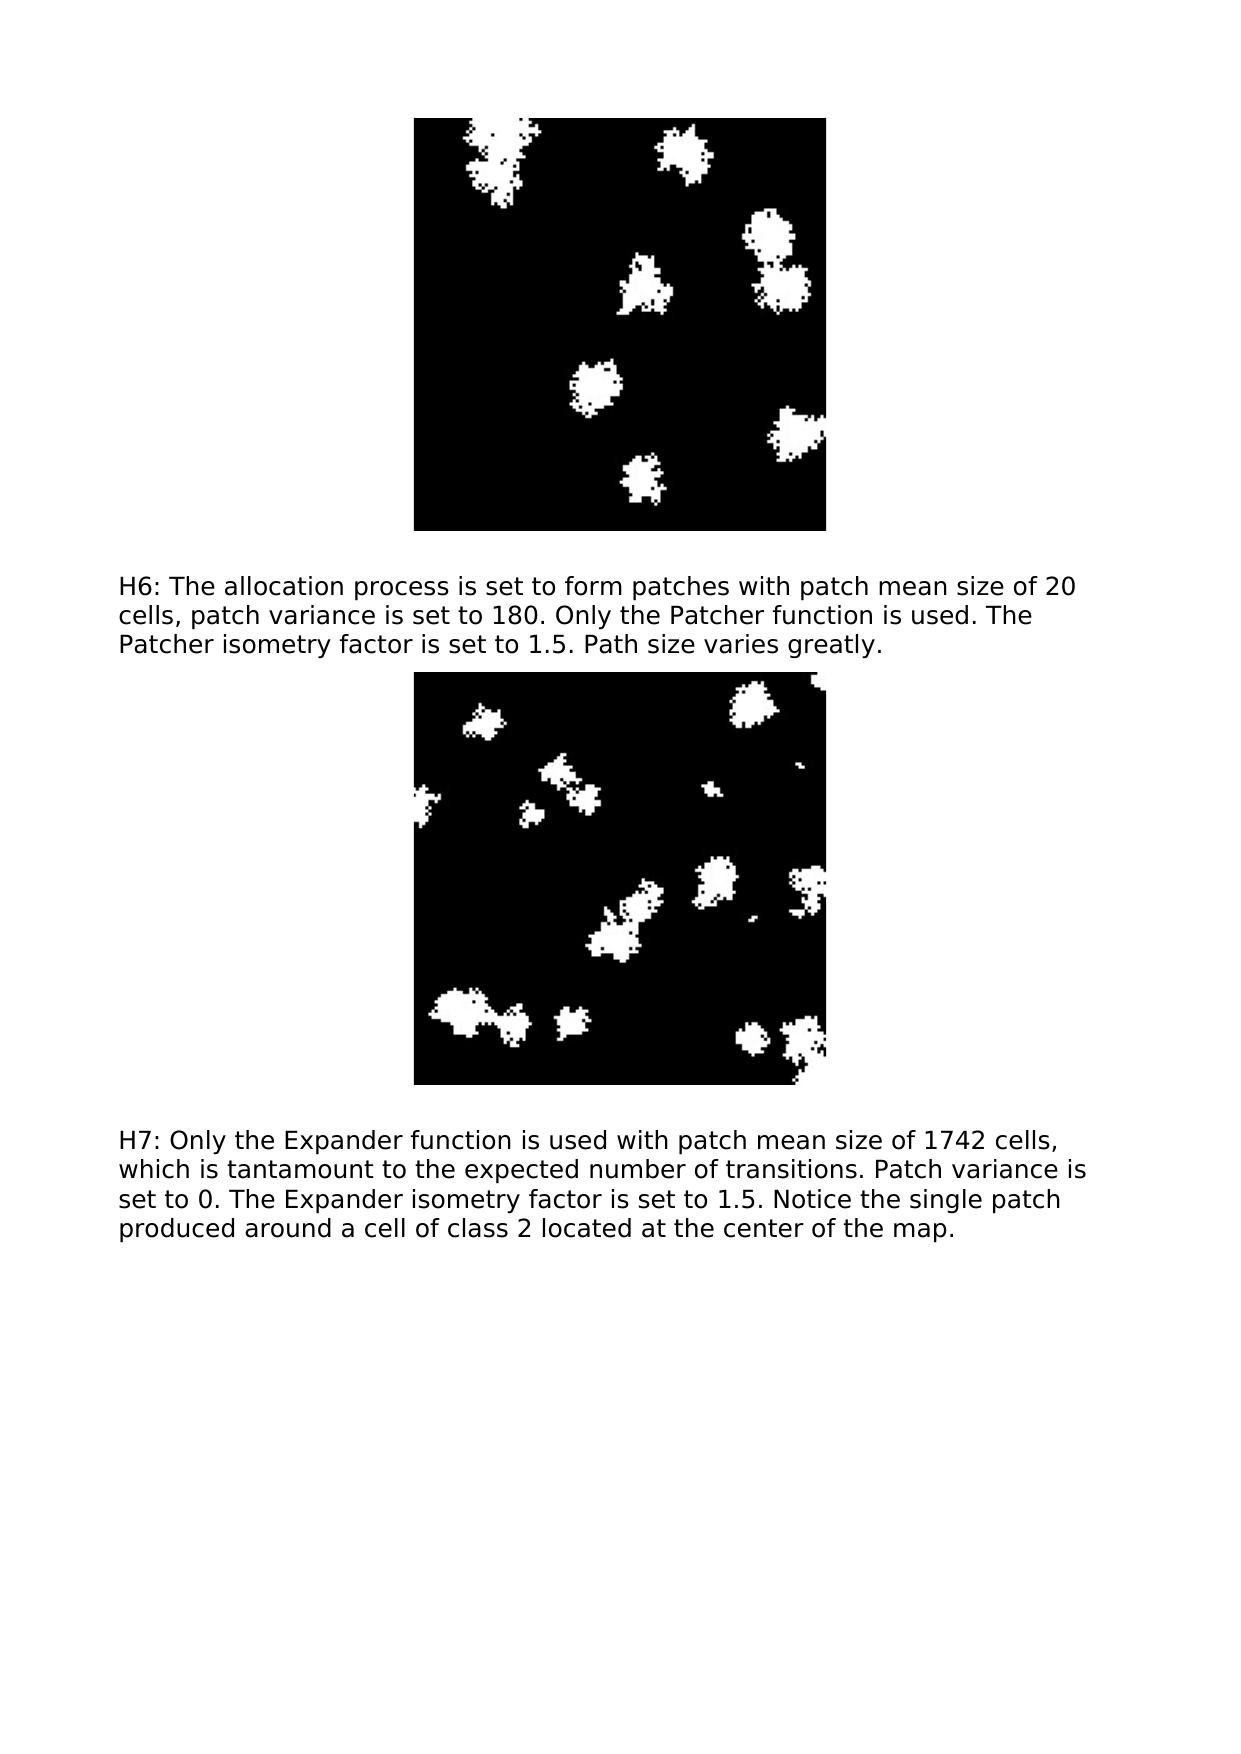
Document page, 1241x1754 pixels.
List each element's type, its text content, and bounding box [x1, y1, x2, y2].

picture [413, 672, 827, 1085]
text H7: Only the Expander function is used with patch mean size of 1742 cells, which is tantamount to the expected number of transitions. Patch variance is set to 0. The Expander isometry factor is set to 1.5. Notice the single patch produced around a cell of class 2 located at the center of the map. [118, 1126, 1122, 1243]
picture [413, 118, 827, 531]
text H6: The allocation process is set to form patches with patch mean size of 20 cells, patch variance is set to 180. Only the Patcher function is used. The Patcher isometry factor is set to 1.5. Path size varies greatly. [118, 572, 1122, 660]
